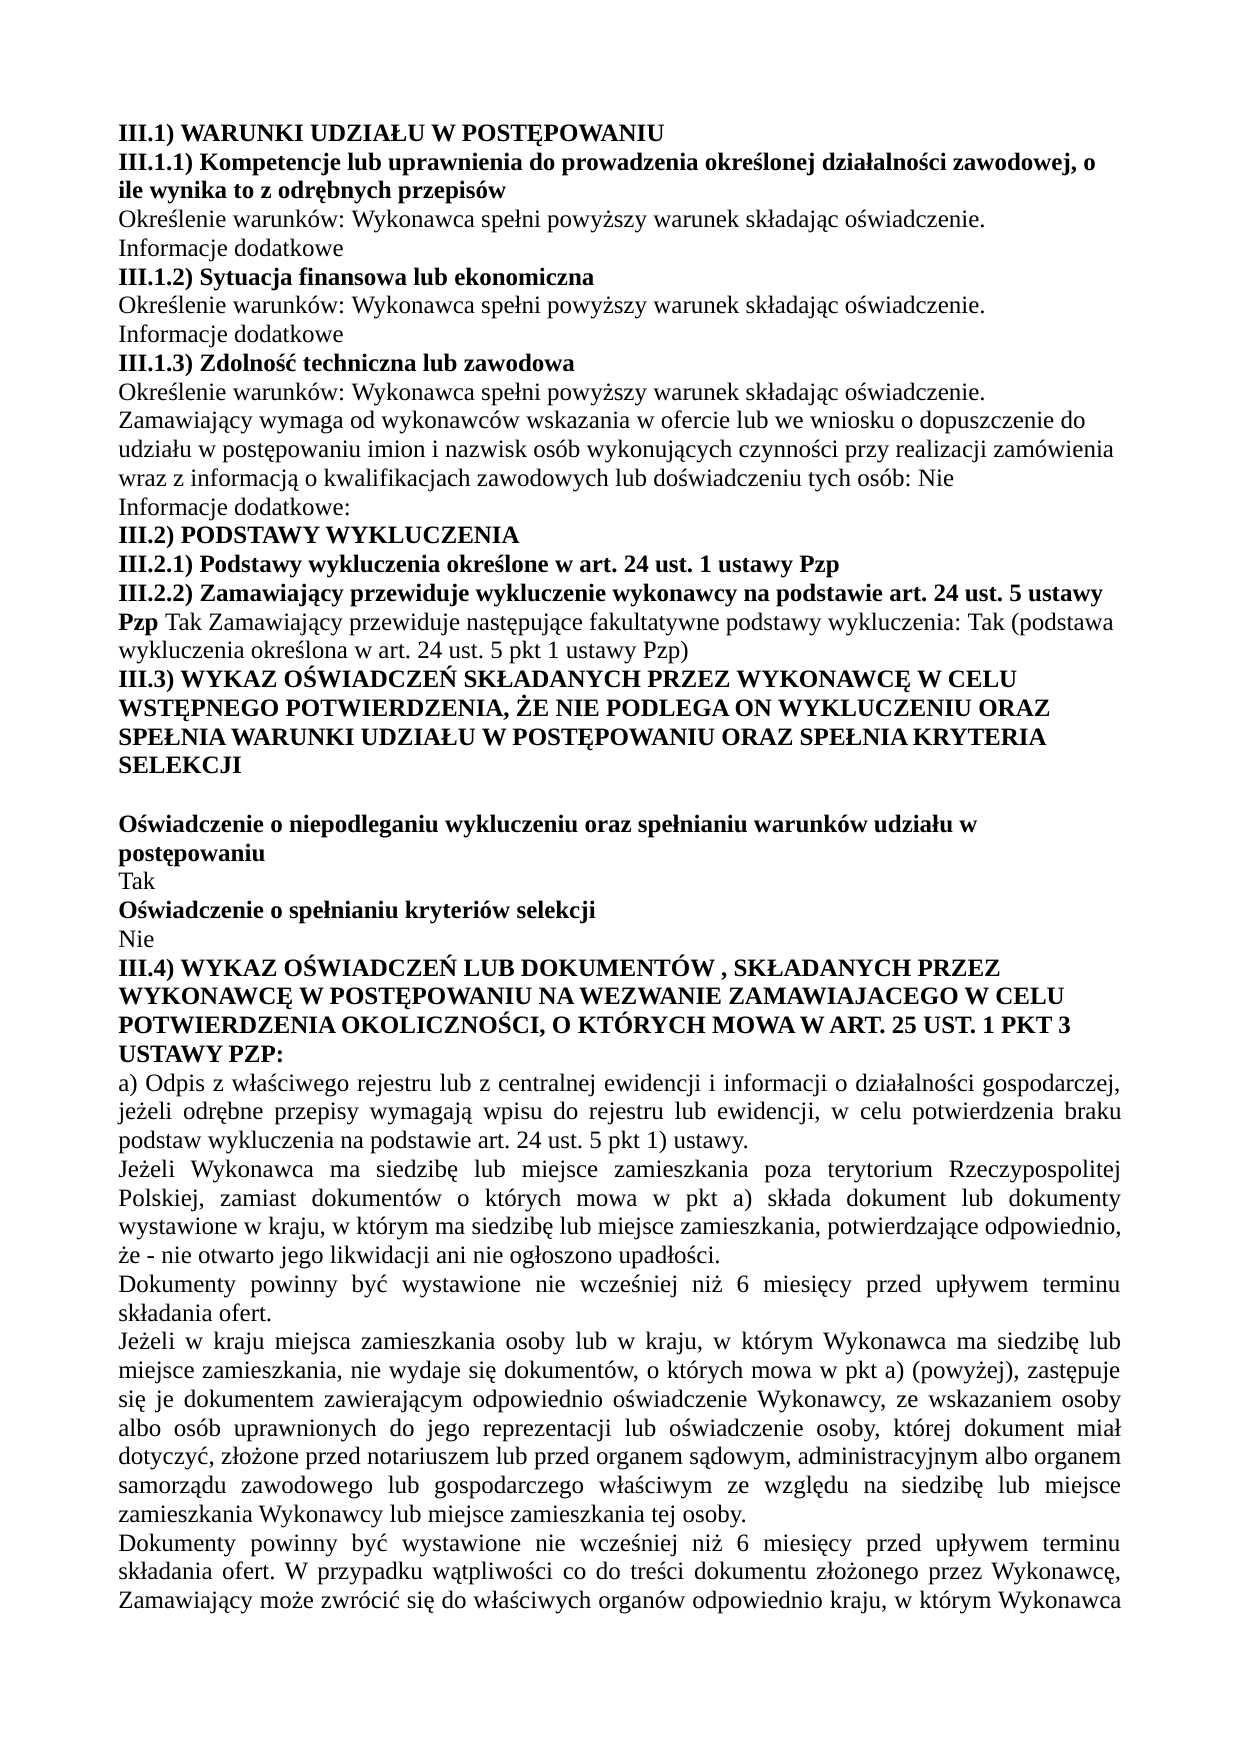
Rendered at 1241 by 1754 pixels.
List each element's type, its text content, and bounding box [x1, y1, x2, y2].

text III.4) WYKAZ OŚWIADCZEŃ LUB DOKUMENTÓW , SKŁADANYCH PRZEZ WYKONAWCĘ W POSTĘPOWANIU NA WEZWANIE ZAMAWIAJACEGO W CELU POTWIERDZENIA OKOLICZNOŚCI, O KTÓRYCH MOWA W ART. 25 UST. 1 PKT 3 USTAWY PZP: [118, 953, 1122, 1068]
text III.2.1) Podstawy wykluczenia określone w art. 24 ust. 1 ustawy Pzp III.2.2) Zamawiający przewiduje wykluczenie wykonawcy na podstawie art. 24 ust. 5 ustawy Pzp Tak Zamawiający przewiduje następujące fakultatywne podstawy wykluczenia: Tak (podstawa wykluczenia określona w art. 24 ust. 5 pkt 1 ustawy Pzp) III.3) WYKAZ OŚWIADCZEŃ SKŁADANYCH PRZEZ WYKONAWCĘ W CELU WSTĘPNEGO POTWIERDZENIA, ŻE NIE PODLEGA ON WYKLUCZENIU ORAZ SPEŁNIA WARUNKI UDZIAŁU W POSTĘPOWANIU ORAZ SPEŁNIA KRYTERIA SELEKCJI [118, 549, 1122, 779]
text III.1.1) Kompetencje lub uprawnienia do prowadzenia określonej działalności zawodowej, o ile wynika to z odrębnych przepisów Określenie warunków: Wykonawca spełni powyższy warunek składając oświadczenie. Informacje dodatkowe III.1.2) Sytuacja finansowa lub ekonomiczna Określenie warunków: Wykonawca spełni powyższy warunek składając oświadczenie. Informacje dodatkowe III.1.3) Zdolność techniczna lub zawodowa Określenie warunków: Wykonawca spełni powyższy warunek składając oświadczenie. Zamawiający wymaga od wykonawców wskazania w ofercie lub we wniosku o dopuszczenie do udziału w postępowaniu imion i nazwisk osób wykonujących czynności przy realizacji zamówienia wraz z informacją o kwalifikacjach zawodowych lub doświadczeniu tych osób: Nie Informacje dodatkowe: [118, 147, 1122, 521]
text Oświadczenie o niepodleganiu wykluczeniu oraz spełnianiu warunków udziału w postępowaniu Tak Oświadczenie o spełnianiu kryteriów selekcji Nie [118, 809, 1122, 953]
text III.1) WARUNKI UDZIAŁU W POSTĘPOWANIU [118, 118, 1122, 147]
text Jeżeli Wykonawca ma siedzibę lub miejsce zamieszkania poza terytorium Rzeczypospolitej Polskiej, zamiast dokumentów o których mowa w pkt a) składa dokument lub dokumenty wystawione w kraju, w którym ma siedzibę lub miejsce zamieszkania, potwierdzające odpowiednio, że - nie otwarto jego likwidacji ani nie ogłoszono upadłości. [118, 1154, 1122, 1269]
text Dokumenty powinny być wystawione nie wcześniej niż 6 miesięcy przed upływem terminu składania ofert. W przypadku wątpliwości co do treści dokumentu złożonego przez Wykonawcę, Zamawiający może zwrócić się do właściwych organów odpowiednio kraju, w którym Wykonawca [118, 1528, 1122, 1614]
text a) Odpis z właściwego rejestru lub z centralnej ewidencji i informacji o działalności gospodarczej, jeżeli odrębne przepisy wymagają wpisu do rejestru lub ewidencji, w celu potwierdzenia braku podstaw wykluczenia na podstawie art. 24 ust. 5 pkt 1) ustawy. [118, 1068, 1122, 1154]
text III.2) PODSTAWY WYKLUCZENIA [118, 521, 1122, 549]
text Dokumenty powinny być wystawione nie wcześniej niż 6 miesięcy przed upływem terminu składania ofert. [118, 1269, 1122, 1326]
text Jeżeli w kraju miejsca zamieszkania osoby lub w kraju, w którym Wykonawca ma siedzibę lub miejsce zamieszkania, nie wydaje się dokumentów, o których mowa w pkt a) (powyżej), zastępuje się je dokumentem zawierającym odpowiednio oświadczenie Wykonawcy, ze wskazaniem osoby albo osób uprawnionych do jego reprezentacji lub oświadczenie osoby, której dokument miał dotyczyć, złożone przed notariuszem lub przed organem sądowym, administracyjnym albo organem samorządu zawodowego lub gospodarczego właściwym ze względu na siedzibę lub miejsce zamieszkania Wykonawcy lub miejsce zamieszkania tej osoby. [118, 1326, 1122, 1528]
